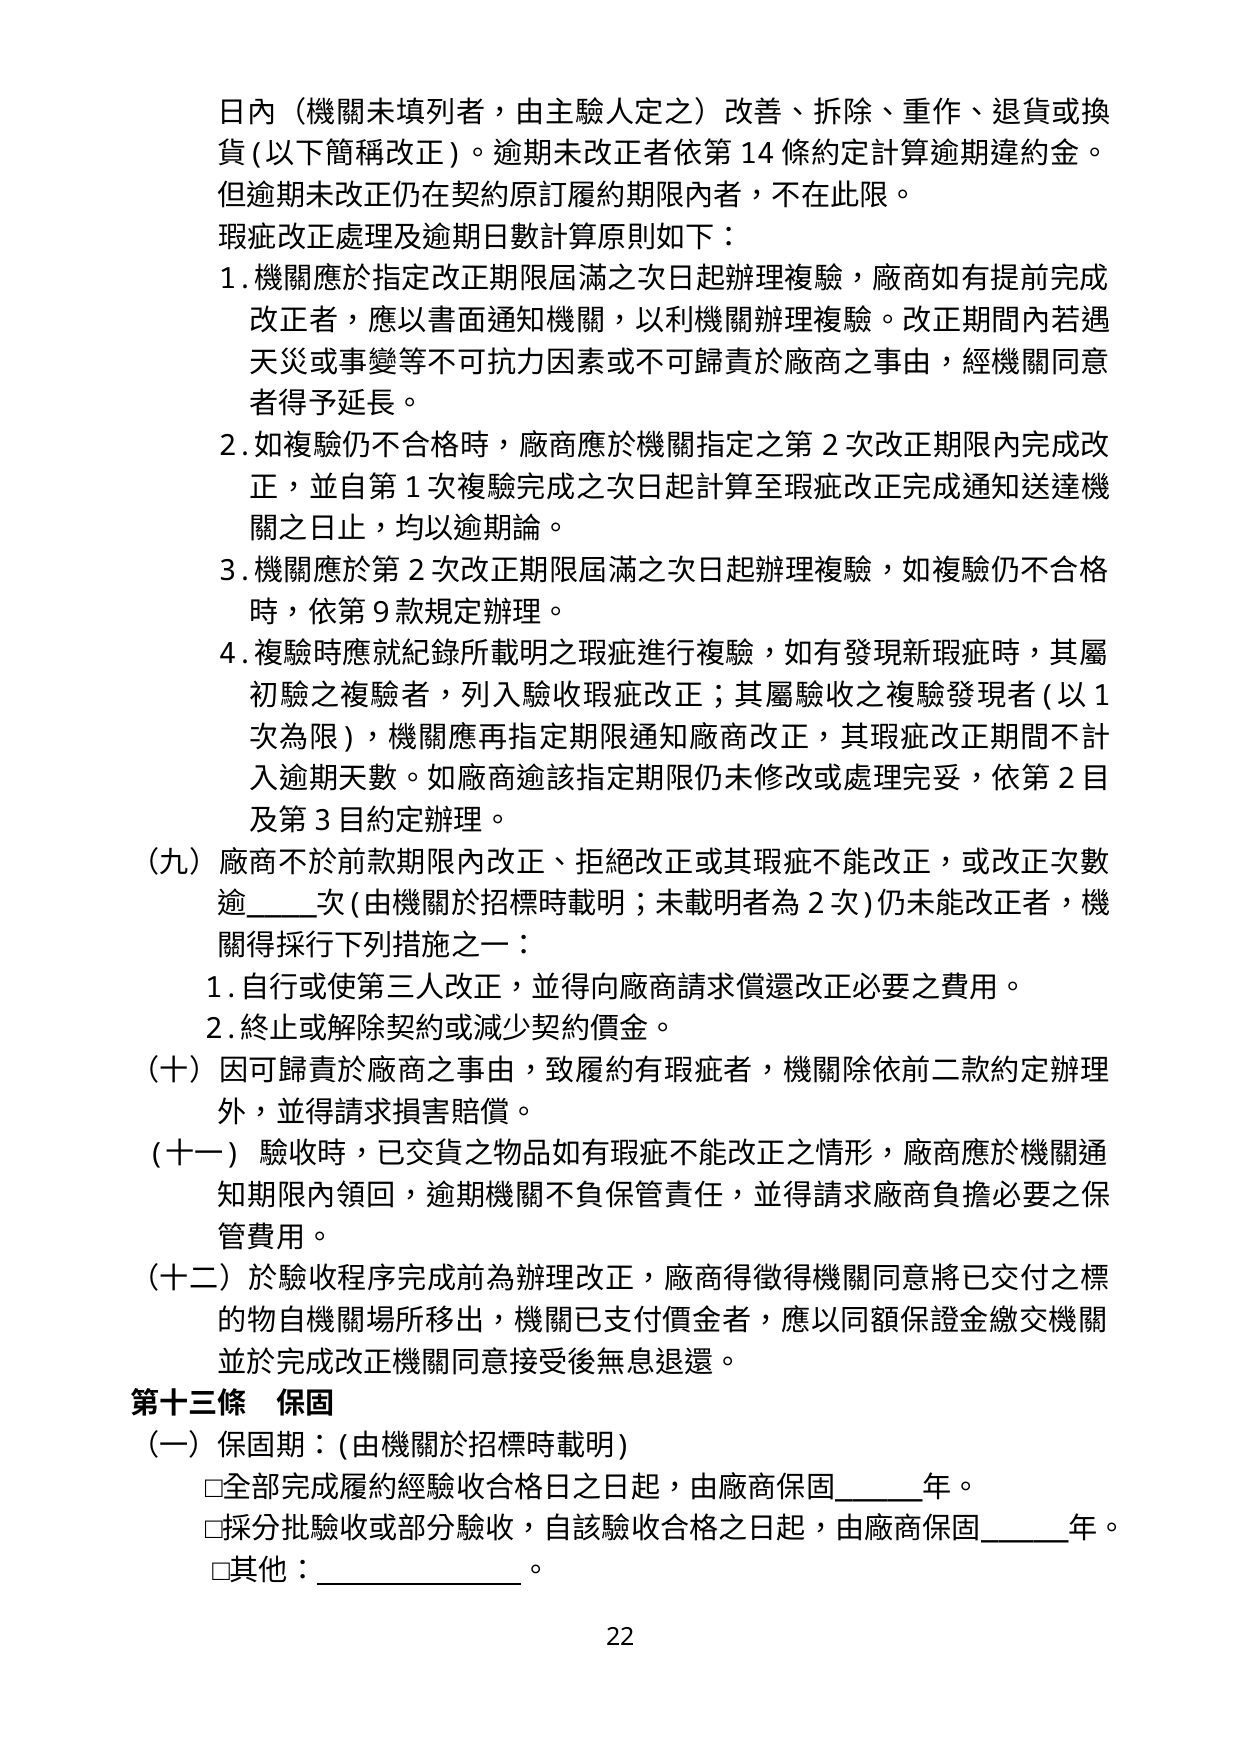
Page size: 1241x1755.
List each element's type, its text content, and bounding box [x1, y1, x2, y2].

text 1.機關應於指定改正期限屆滿之次日起辦理複驗，廠商如有提前完成改正者，應以書面通知機關，以利機關辦理複驗。改正期間內若遇天災或事變等不可抗力因素或不可歸責於廠商之事由，經機關同意者得予延長。 [218, 255, 1110, 422]
text （一）保固期：(由機關於招標時載明) [130, 1422, 1110, 1464]
text □全部完成履約經驗收合格日之日起，由廠商保固_____年。 [205, 1464, 1110, 1505]
text （九）廠商不於前款期限內改正、拒絕改正或其瑕疵不能改正，或改正次數逾____次(由機關於招標時載明；未載明者為2次)仍未能改正者，機關得採行下列措施之一： [130, 839, 1110, 964]
text 瑕疵改正處理及逾期日數計算原則如下： [218, 214, 1110, 255]
text 1.自行或使第三人改正，並得向廠商請求償還改正必要之費用。 [205, 964, 1110, 1005]
text (十一) 驗收時，已交貨之物品如有瑕疵不能改正之情形，廠商應於機關通知期限內領回，逾期機關不負保管責任，並得請求廠商負擔必要之保管費用。 [130, 1130, 1110, 1255]
text 3.機關應於第2次改正期限屆滿之次日起辦理複驗，如複驗仍不合格時，依第9款規定辦理。 [218, 547, 1110, 630]
text □其他： 。 [159, 1547, 1110, 1589]
text 日內（機關未填列者，由主驗人定之）改善、拆除、重作、退貨或換貨(以下簡稱改正)。逾期未改正者依第14條約定計算逾期違約金。但逾期未改正仍在契約原訂履約期限內者，不在此限。 [130, 89, 1110, 214]
text （十）因可歸責於廠商之事由，致履約有瑕疵者，機關除依前二款約定辦理外，並得請求損害賠償。 [130, 1047, 1110, 1130]
text □採分批驗收或部分驗收，自該驗收合格之日起，由廠商保固_____年。 [205, 1505, 1110, 1547]
text 第十三條 保固 [130, 1380, 1110, 1422]
text 2.終止或解除契約或減少契約價金。 [205, 1005, 1110, 1047]
text 4.複驗時應就紀錄所載明之瑕疵進行複驗，如有發現新瑕疵時，其屬初驗之複驗者，列入驗收瑕疵改正；其屬驗收之複驗發現者(以1次為限)，機關應再指定期限通知廠商改正，其瑕疵改正期間不計入逾期天數。如廠商逾該指定期限仍未修改或處理完妥，依第2目及第3目約定辦理。 [218, 630, 1110, 839]
text 2.如複驗仍不合格時，廠商應於機關指定之第2次改正期限內完成改正，並自第1次複驗完成之次日起計算至瑕疵改正完成通知送達機關之日止，均以逾期論。 [218, 422, 1110, 547]
text （十二）於驗收程序完成前為辦理改正，廠商得徵得機關同意將已交付之標的物自機關場所移出，機關已支付價金者，應以同額保證金繳交機關，並於完成改正機關同意接受後無息退還。 [130, 1255, 1110, 1380]
